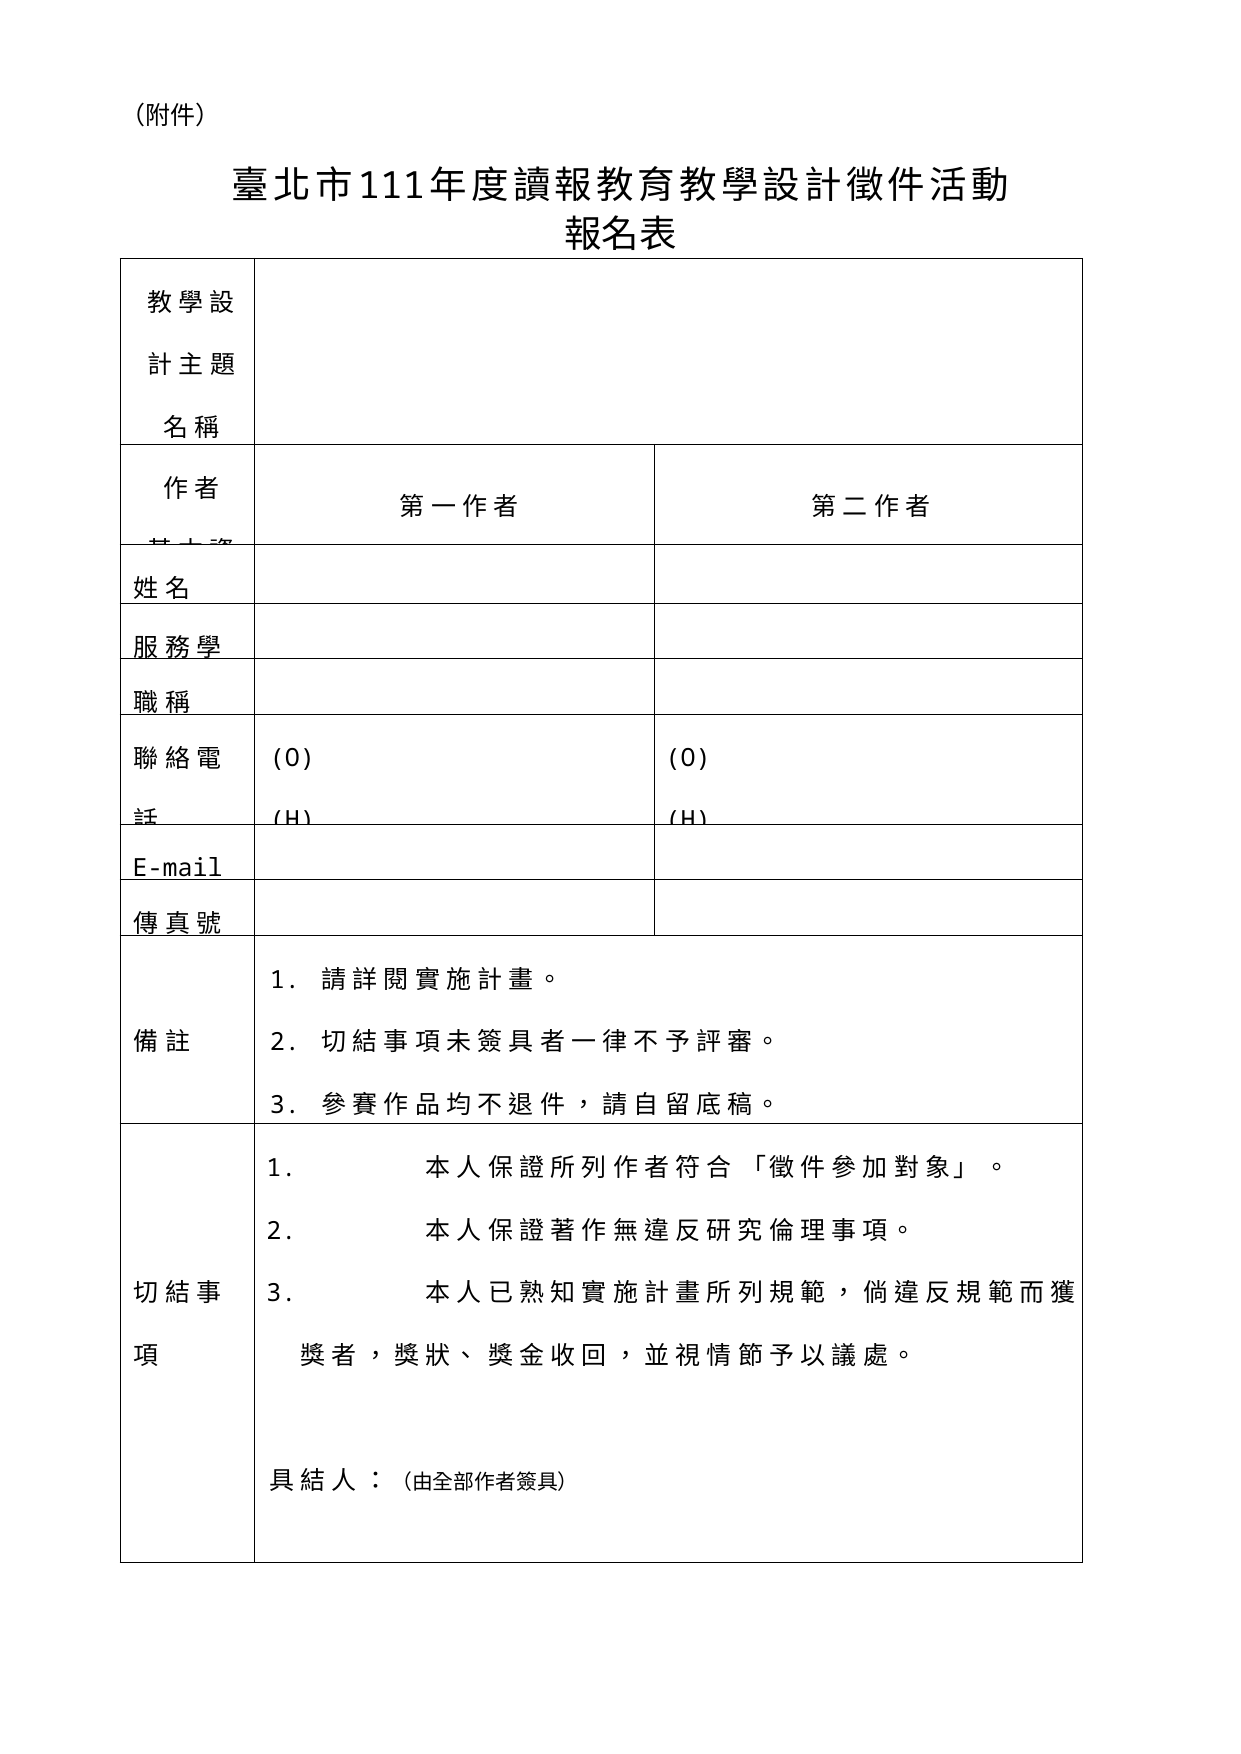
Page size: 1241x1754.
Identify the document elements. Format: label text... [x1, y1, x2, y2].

table_cell 切結事項 [121, 1124, 254, 1562]
table_cell 第二作者 [655, 445, 1082, 544]
text （附件） [120, 96, 1120, 132]
table_cell (O) (H) (行動) [655, 715, 1082, 823]
table_header 教學設計主題名稱 [121, 259, 254, 444]
table_cell [655, 825, 1082, 879]
table_cell E-mail [121, 825, 254, 879]
table_cell 聯絡電話 [121, 715, 254, 823]
table_cell [255, 545, 654, 603]
table_cell (O) (H) (行動) [255, 715, 654, 823]
table_cell 傳真號碼 [121, 880, 254, 934]
table_cell 第一作者 [255, 445, 654, 544]
table_cell [655, 604, 1082, 657]
table_cell 本人保證所列作者符合「徵件參加對象」。 本人保證著作無違反研究倫理事項。 本人已熟知實施計畫所列規範，倘違反規範而獲獎者，獎狀、獎金收回，並視情節予以議處。 具結人：（由全部作者簽具） [255, 1124, 1082, 1562]
table_cell [255, 825, 654, 879]
table_cell 1. 請詳閱實施計畫。 2. 切結事項未簽具者一律不予評審。 3. 參賽作品均不退件，請自留底稿。 [255, 936, 1082, 1123]
table_cell [255, 604, 654, 657]
table_cell 作者 基本資料 [121, 445, 254, 544]
table_cell 備註 [121, 936, 254, 1123]
table_cell 傳真號碼 [139, 914, 152, 934]
table_cell [255, 659, 654, 714]
table_cell [255, 880, 654, 934]
table_cell 職稱 [121, 659, 254, 714]
text 報名表 [120, 203, 1120, 258]
table_cell 姓名 [121, 545, 254, 603]
table_cell [655, 545, 1082, 603]
text 臺北市111年度讀報教育教學設計徵件活動 [120, 141, 1120, 203]
table_header [255, 259, 1082, 444]
table_cell 服務學校 [121, 604, 254, 657]
table_cell [655, 659, 1082, 714]
table_cell [655, 880, 1082, 934]
